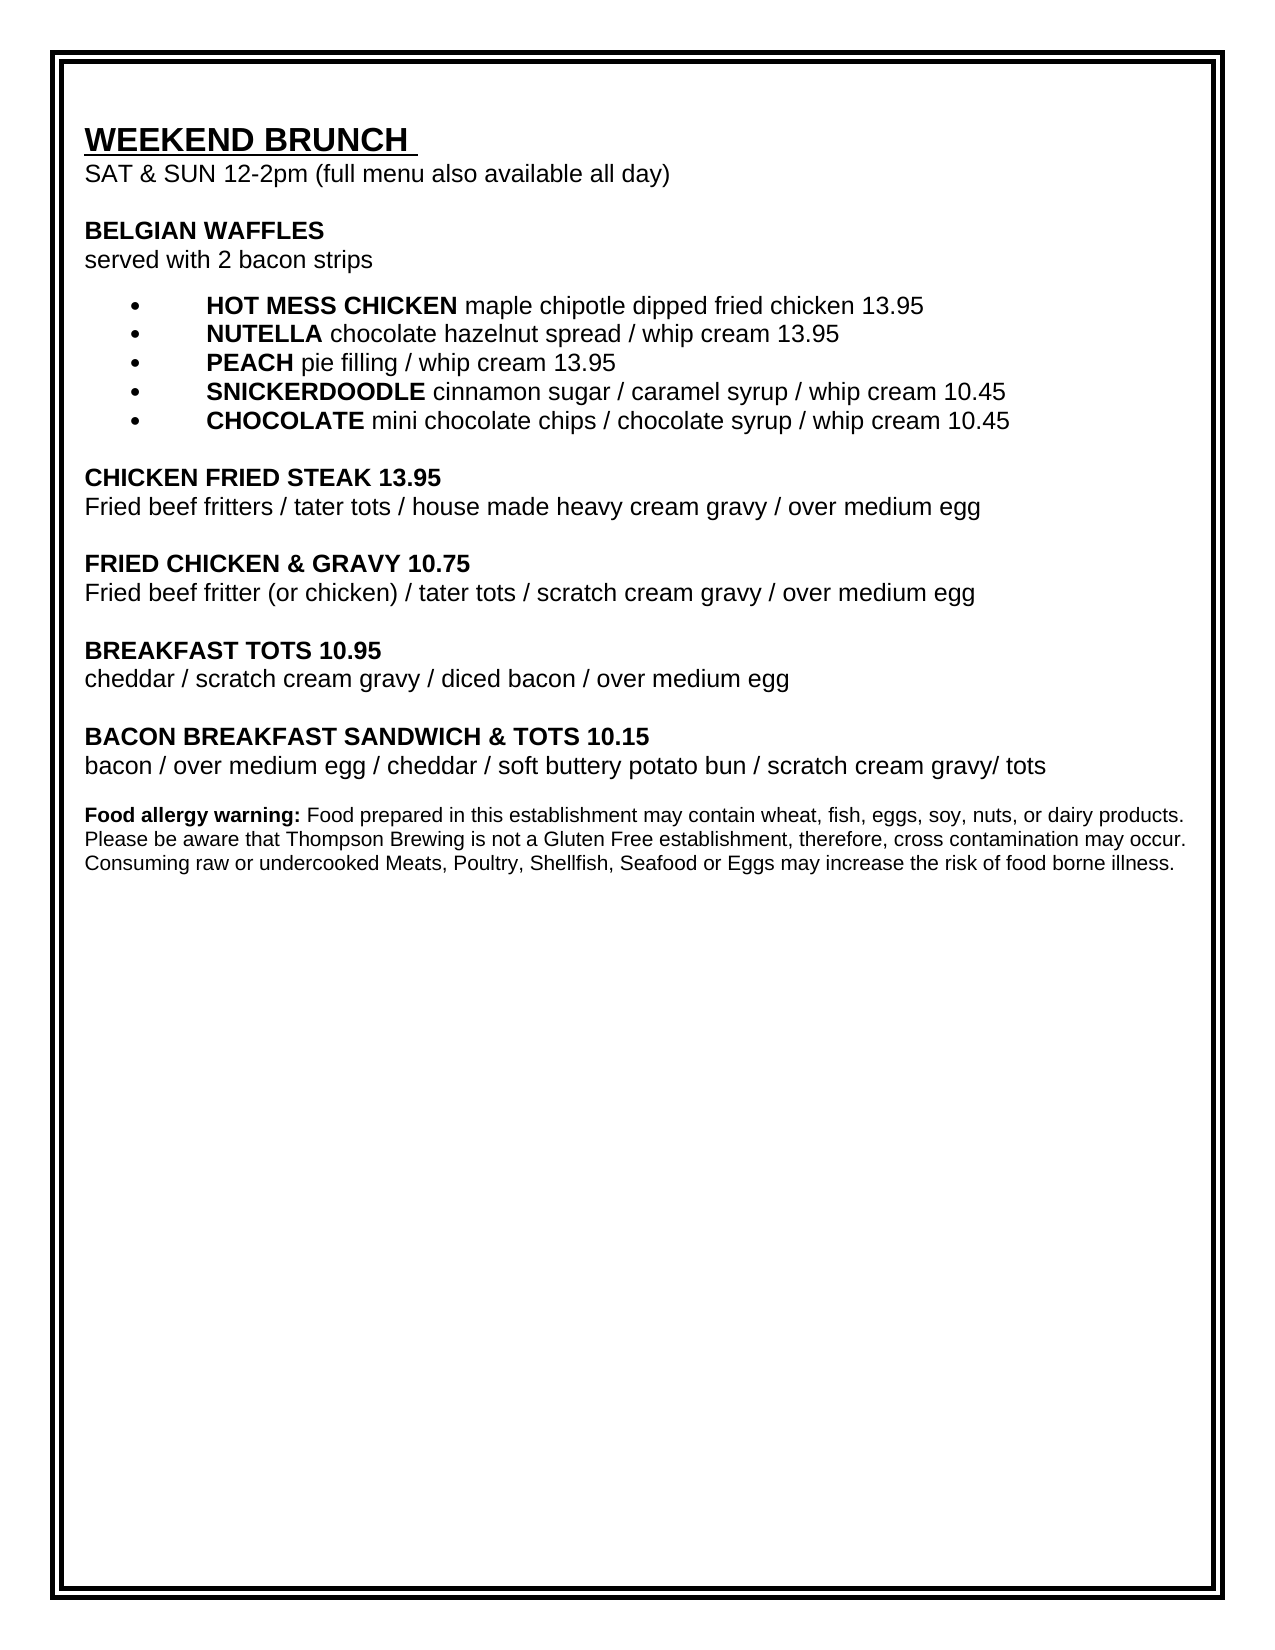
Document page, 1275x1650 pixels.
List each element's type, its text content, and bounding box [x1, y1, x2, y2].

text BREAKFAST TOTS 10.95 [84, 636, 1200, 664]
list PEACH pie filling / whip cream 13.95 [131, 348, 1200, 377]
list CHOCOLATE mini chocolate chips / chocolate syrup / whip cream 10.45 [131, 406, 1200, 434]
text cheddar / scratch cream gravy / diced bacon / over medium egg [84, 664, 1200, 693]
text SAT & SUN 12-2pm (full menu also available all day) [84, 159, 1200, 188]
text BACON BREAKFAST SANDWICH & TOTS 10.15 [84, 722, 1200, 751]
text Fried beef fritter (or chicken) / tater tots / scratch cream gravy / over medium egg [84, 578, 1200, 607]
list HOT MESS CHICKEN maple chipotle dipped fried chicken 13.95 [131, 291, 1200, 319]
text BELGIAN WAFFLES [84, 216, 1200, 245]
list NUTELLA chocolate hazelnut spread / whip cream 13.95 [131, 319, 1200, 348]
text WEEKEND BRUNCH [84, 120, 1200, 159]
text FRIED CHICKEN & GRAVY 10.75 [84, 549, 1200, 578]
text bacon / over medium egg / cheddar / soft buttery potato bun / scratch cream gravy/ tots [84, 751, 1200, 779]
text Fried beef fritters / tater tots / house made heavy cream gravy / over medium egg [84, 492, 1200, 521]
text Food allergy warning: Food prepared in this establishment may contain wheat, fish, eggs, soy, nuts, or dairy products. Please be aware that Thompson Brewing is not a Gluten Free establishment, therefore, cross contamination may occur. Consuming raw or undercooked Meats, Poultry, Shellfish, Seafood or Eggs may increase the risk of food borne illness. [84, 803, 1200, 875]
list SNICKERDOODLE cinnamon sugar / caramel syrup / whip cream 10.45 [131, 377, 1200, 406]
text served with 2 bacon strips [84, 245, 1200, 274]
text CHICKEN FRIED STEAK 13.95 [84, 463, 1200, 492]
